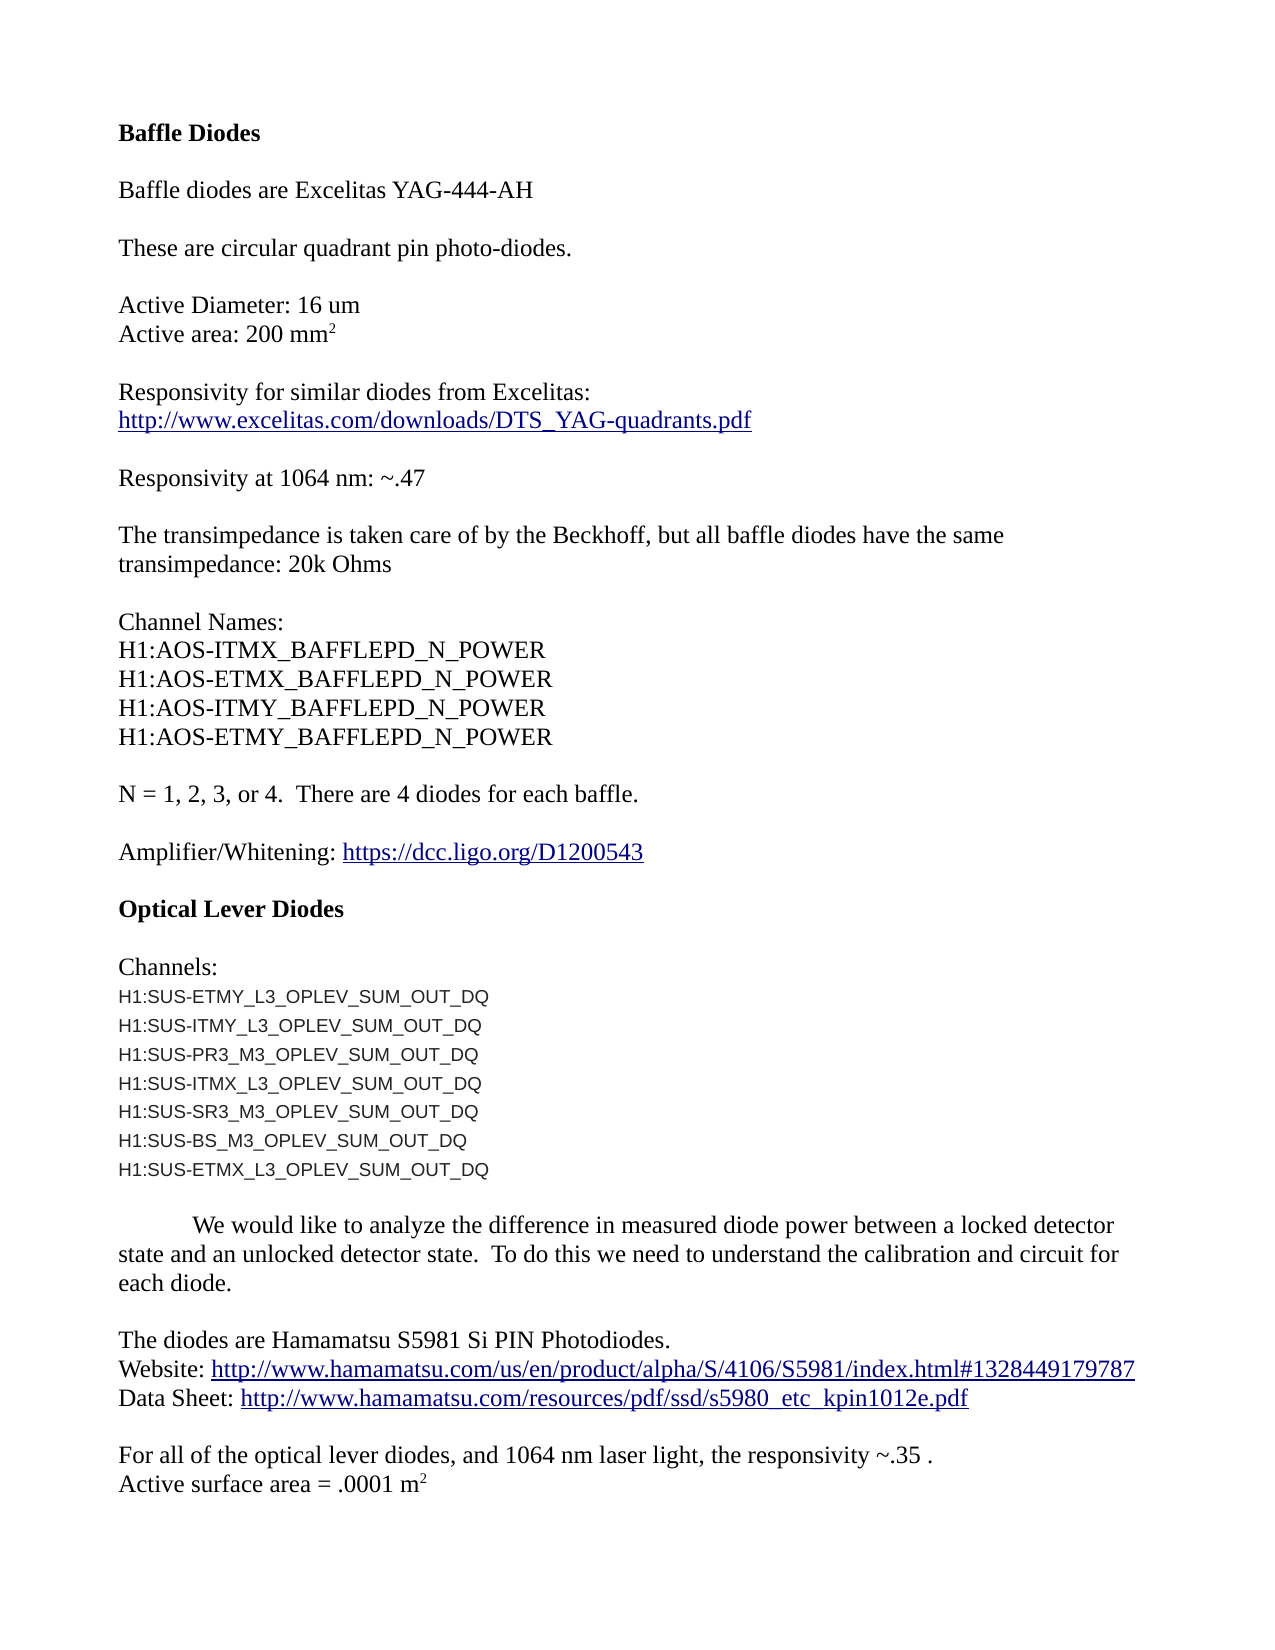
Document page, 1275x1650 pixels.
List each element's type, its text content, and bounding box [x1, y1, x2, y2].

text The transimpedance is taken care of by the Beckhoff, but all baffle diodes have the same transimpedance: 20k Ohms [118, 521, 1157, 578]
text http://www.excelitas.com/downloads/DTS_YAG-quadrants.pdf [118, 406, 1157, 434]
text Active area: 200 mm2 [118, 319, 1157, 348]
text We would like to analyze the difference in measured diode power between a locked detector state and an unlocked detector state. To do this we need to understand the calibration and circuit for each diode. [118, 1211, 1157, 1297]
text Channels: [118, 952, 1157, 981]
text Optical Lever Diodes [118, 894, 1157, 923]
text Responsivity at 1064 nm: ~.47 [118, 463, 1157, 492]
text H1:SUS-ETMX_L3_OPLEV_SUM_OUT_DQ [118, 1153, 1157, 1182]
text H1:SUS-ETMY_L3_OPLEV_SUM_OUT_DQ [118, 981, 1157, 1009]
text H1:SUS-ITMY_L3_OPLEV_SUM_OUT_DQ [118, 1009, 1157, 1038]
text H1:AOS-ETMX_BAFFLEPD_N_POWER [118, 664, 1157, 693]
text The diodes are Hamamatsu S5981 Si PIN Photodiodes. [118, 1326, 1157, 1354]
text H1:SUS-PR3_M3_OPLEV_SUM_OUT_DQ [118, 1038, 1157, 1067]
text Data Sheet: http://www.hamamatsu.com/resources/pdf/ssd/s5980_etc_kpin1012e.pdf [118, 1383, 1157, 1412]
text Active surface area = .0001 m2 [118, 1469, 1157, 1498]
text Amplifier/Whitening: https://dcc.ligo.org/D1200543 [118, 837, 1157, 866]
text Channel Names: [118, 607, 1157, 636]
text H1:SUS-SR3_M3_OPLEV_SUM_OUT_DQ [118, 1096, 1157, 1124]
text Active Diameter: 16 um [118, 291, 1157, 319]
text H1:AOS-ETMY_BAFFLEPD_N_POWER [118, 722, 1157, 751]
text Baffle Diodes [118, 118, 1157, 147]
text Baffle diodes are Excelitas YAG-444-AH [118, 176, 1157, 204]
text H1:AOS-ITMX_BAFFLEPD_N_POWER [118, 636, 1157, 664]
text For all of the optical lever diodes, and 1064 nm laser light, the responsivity ~.35 . [118, 1441, 1157, 1469]
text These are circular quadrant pin photo-diodes. [118, 233, 1157, 262]
text H1:AOS-ITMY_BAFFLEPD_N_POWER [118, 693, 1157, 722]
text H1:SUS-ITMX_L3_OPLEV_SUM_OUT_DQ [118, 1067, 1157, 1096]
text H1:SUS-BS_M3_OPLEV_SUM_OUT_DQ [118, 1124, 1157, 1153]
text Responsivity for similar diodes from Excelitas: [118, 377, 1157, 406]
text Website: http://www.hamamatsu.com/us/en/product/alpha/S/4106/S5981/index.html#1328449179787 [118, 1354, 1157, 1383]
text N = 1, 2, 3, or 4. There are 4 diodes for each baffle. [118, 779, 1157, 808]
